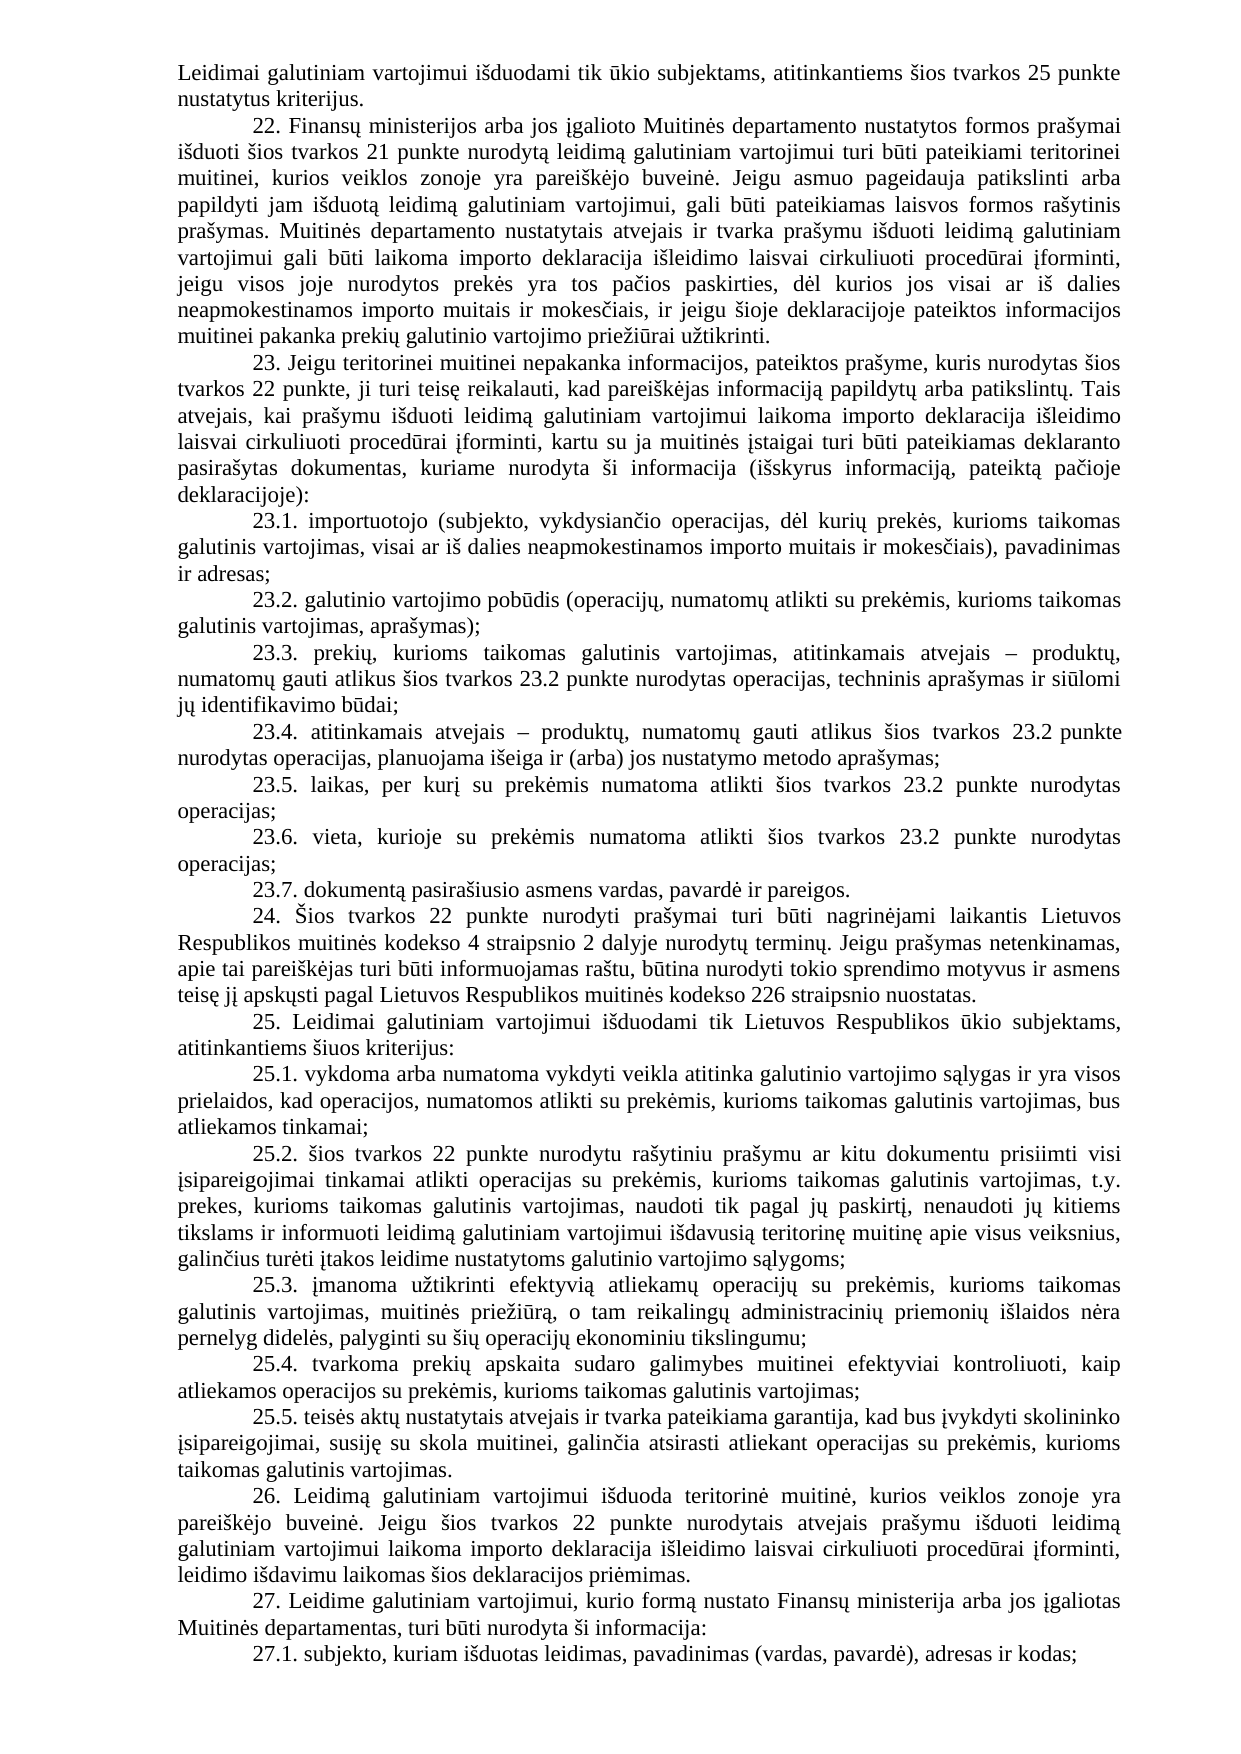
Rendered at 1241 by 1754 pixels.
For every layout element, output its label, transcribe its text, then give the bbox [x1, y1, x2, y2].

text 23.1. importuotojo (subjekto, vykdysiančio operacijas, dėl kurių prekės, kurioms taikomas galutinis vartojimas, visai ar iš dalies neapmokestinamos importo muitais ir mokesčiais), pavadinimas ir adresas; [177, 507, 1122, 586]
text 23.4. atitinkamais atvejais – produktų, numatomų gauti atlikus šios tvarkos 23.2 punkte nurodytas operacijas, planuojama išeiga ir (arba) jos nustatymo metodo aprašymas; [177, 718, 1122, 771]
text 25. Leidimai galutiniam vartojimui išduodami tik Lietuvos Respublikos ūkio subjektams, atitinkantiems šiuos kriterijus: [177, 1008, 1122, 1061]
text 25.2. šios tvarkos 22 punkte nurodytu rašytiniu prašymu ar kitu dokumentu prisiimti visi įsipareigojimai tinkamai atlikti operacijas su prekėmis, kurioms taikomas galutinis vartojimas, t.y. prekes, kurioms taikomas galutinis vartojimas, naudoti tik pagal jų paskirtį, nenaudoti jų kitiems tikslams ir informuoti leidimą galutiniam vartojimui išdavusią teritorinę muitinę apie visus veiksnius, galinčius turėti įtakos leidime nustatytoms galutinio vartojimo sąlygoms; [177, 1139, 1122, 1271]
text 23. Jeigu teritorinei muitinei nepakanka informacijos, pateiktos prašyme, kuris nurodytas šios tvarkos 22 punkte, ji turi teisę reikalauti, kad pareiškėjas informaciją papildytų arba patikslintų. Tais atvejais, kai prašymu išduoti leidimą galutiniam vartojimui laikoma importo deklaracija išleidimo laisvai cirkuliuoti procedūrai įforminti, kartu su ja muitinės įstaigai turi būti pateikiamas deklaranto pasirašytas dokumentas, kuriame nurodyta ši informacija (išskyrus informaciją, pateiktą pačioje deklaracijoje): [177, 349, 1122, 507]
text 23.5. laikas, per kurį su prekėmis numatoma atlikti šios tvarkos 23.2 punkte nurodytas operacijas; [177, 771, 1122, 823]
text Leidimai galutiniam vartojimui išduodami tik ūkio subjektams, atitinkantiems šios tvarkos 25 punkte nustatytus kriterijus. [177, 59, 1122, 112]
text 24. Šios tvarkos 22 punkte nurodyti prašymai turi būti nagrinėjami laikantis Lietuvos Respublikos muitinės kodekso 4 straipsnio 2 dalyje nurodytų terminų. Jeigu prašymas netenkinamas, apie tai pareiškėjas turi būti informuojamas raštu, būtina nurodyti tokio sprendimo motyvus ir asmens teisę jį apskųsti pagal Lietuvos Respublikos muitinės kodekso 226 straipsnio nuostatas. [177, 902, 1122, 1008]
text 26. Leidimą galutiniam vartojimui išduoda teritorinė muitinė, kurios veiklos zonoje yra pareiškėjo buveinė. Jeigu šios tvarkos 22 punkte nurodytais atvejais prašymu išduoti leidimą galutiniam vartojimui laikoma importo deklaracija išleidimo laisvai cirkuliuoti procedūrai įforminti, leidimo išdavimu laikomas šios deklaracijos priėmimas. [177, 1482, 1122, 1588]
text 23.7. dokumentą pasirašiusio asmens vardas, pavardė ir pareigos. [177, 876, 1122, 902]
text 27.1. subjekto, kuriam išduotas leidimas, pavadinimas (vardas, pavardė), adresas ir kodas; [177, 1640, 1122, 1667]
text 23.2. galutinio vartojimo pobūdis (operacijų, numatomų atlikti su prekėmis, kurioms taikomas galutinis vartojimas, aprašymas); [177, 586, 1122, 639]
text 23.6. vieta, kurioje su prekėmis numatoma atlikti šios tvarkos 23.2 punkte nurodytas operacijas; [177, 823, 1122, 876]
text 25.1. vykdoma arba numatoma vykdyti veikla atitinka galutinio vartojimo sąlygas ir yra visos prielaidos, kad operacijos, numatomos atlikti su prekėmis, kurioms taikomas galutinis vartojimas, bus atliekamos tinkamai; [177, 1061, 1122, 1139]
text 25.3. įmanoma užtikrinti efektyvią atliekamų operacijų su prekėmis, kurioms taikomas galutinis vartojimas, muitinės priežiūrą, o tam reikalingų administracinių priemonių išlaidos nėra pernelyg didelės, palyginti su šių operacijų ekonominiu tikslingumu; [177, 1271, 1122, 1350]
text 25.5. teisės aktų nustatytais atvejais ir tvarka pateikiama garantija, kad bus įvykdyti skolininko įsipareigojimai, susiję su skola muitinei, galinčia atsirasti atliekant operacijas su prekėmis, kurioms taikomas galutinis vartojimas. [177, 1403, 1122, 1482]
text 22. Finansų ministerijos arba jos įgalioto Muitinės departamento nustatytos formos prašymai išduoti šios tvarkos 21 punkte nurodytą leidimą galutiniam vartojimui turi būti pateikiami teritorinei muitinei, kurios veiklos zonoje yra pareiškėjo buveinė. Jeigu asmuo pageidauja patikslinti arba papildyti jam išduotą leidimą galutiniam vartojimui, gali būti pateikiamas laisvos formos rašytinis prašymas. Muitinės departamento nustatytais atvejais ir tvarka prašymu išduoti leidimą galutiniam vartojimui gali būti laikoma importo deklaracija išleidimo laisvai cirkuliuoti procedūrai įforminti, jeigu visos joje nurodytos prekės yra tos pačios paskirties, dėl kurios jos visai ar iš dalies neapmokestinamos importo muitais ir mokesčiais, ir jeigu šioje deklaracijoje pateiktos informacijos muitinei pakanka prekių galutinio vartojimo priežiūrai užtikrinti. [177, 112, 1122, 349]
text 23.3. prekių, kurioms taikomas galutinis vartojimas, atitinkamais atvejais – produktų, numatomų gauti atlikus šios tvarkos 23.2 punkte nurodytas operacijas, techninis aprašymas ir siūlomi jų identifikavimo būdai; [177, 639, 1122, 718]
text 25.4. tvarkoma prekių apskaita sudaro galimybes muitinei efektyviai kontroliuoti, kaip atliekamos operacijos su prekėmis, kurioms taikomas galutinis vartojimas; [177, 1350, 1122, 1403]
text 27. Leidime galutiniam vartojimui, kurio formą nustato Finansų ministerija arba jos įgaliotas Muitinės departamentas, turi būti nurodyta ši informacija: [177, 1588, 1122, 1640]
